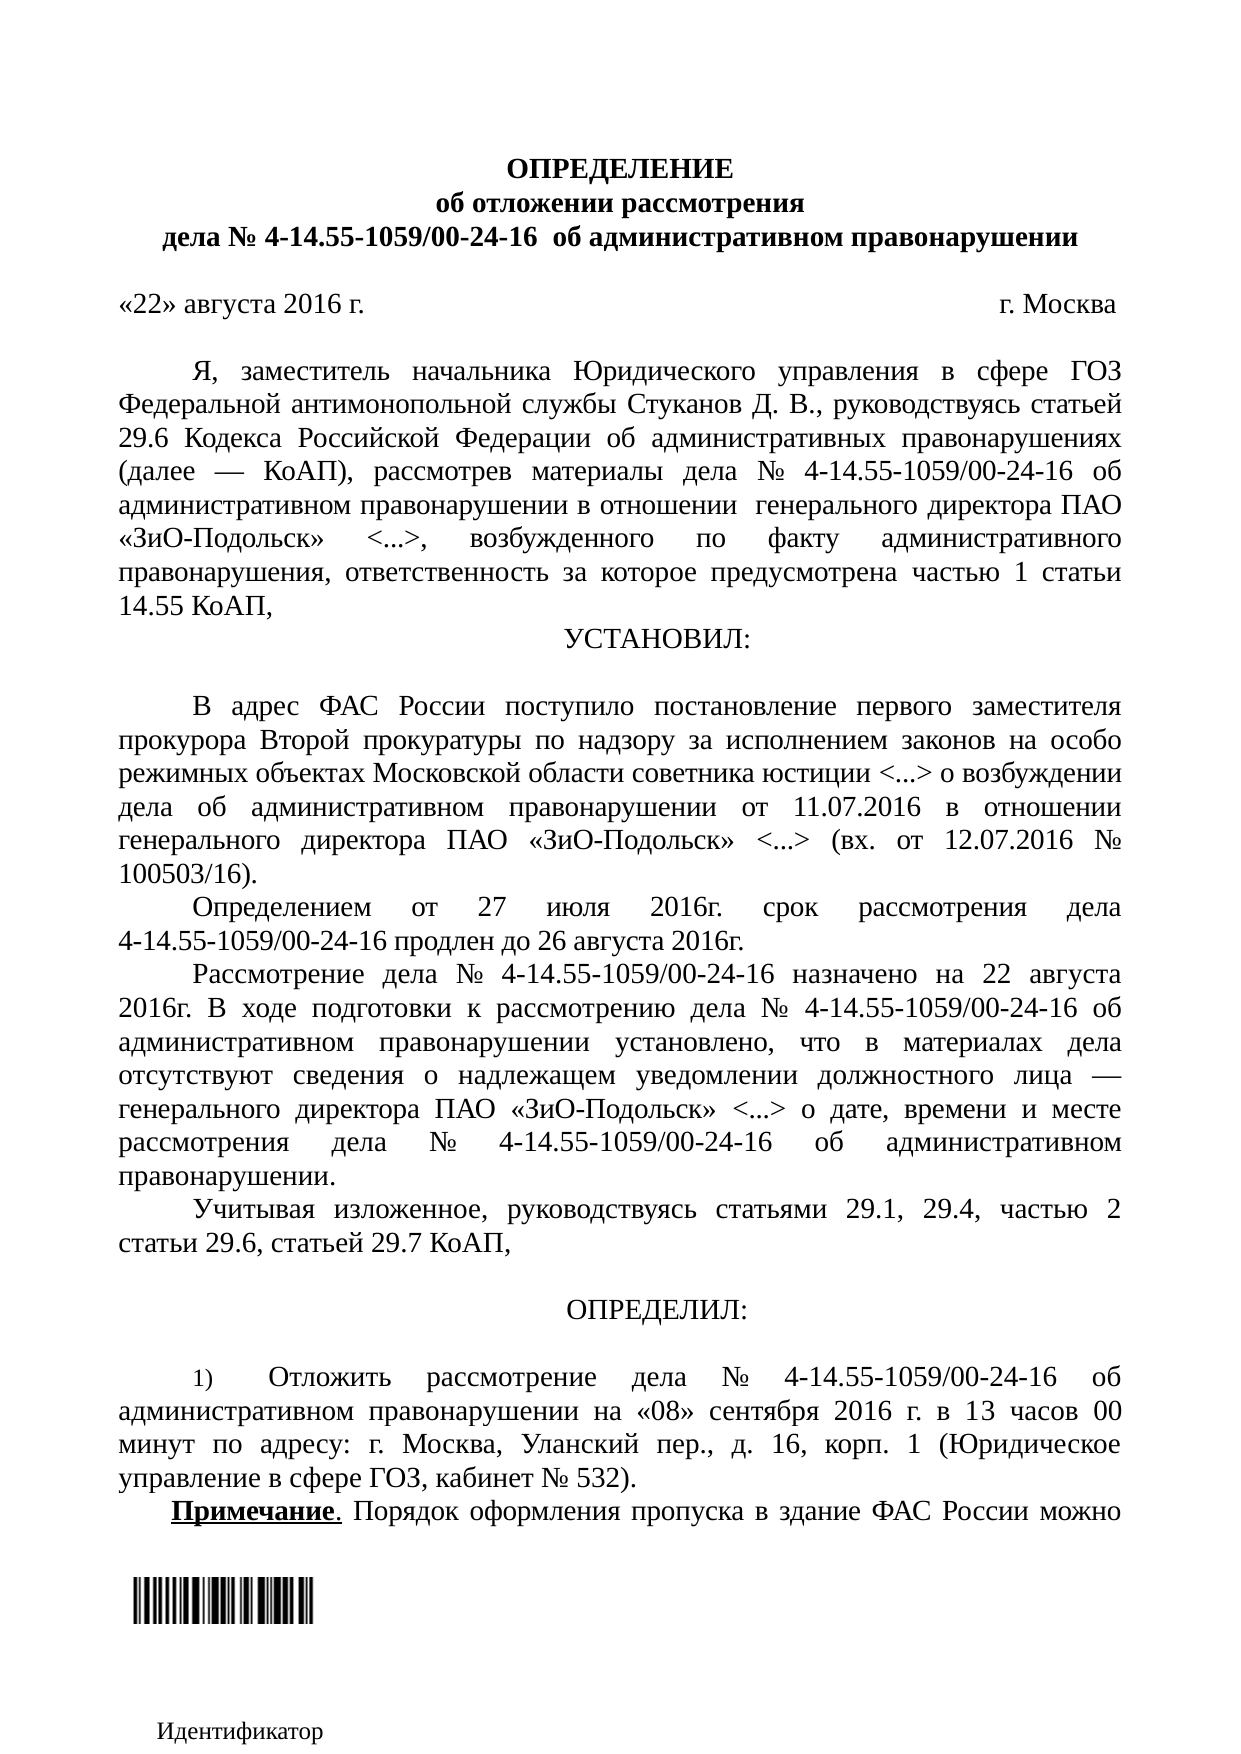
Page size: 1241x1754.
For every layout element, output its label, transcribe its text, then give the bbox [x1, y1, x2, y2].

text Рассмотрение дела № 4-14.55-1059/00-24-16 назначено на 22 августа 2016г. В ходе подготовки к рассмотрению дела № 4-14.55-1059/00-24-16 об административном правонарушении установлено, что в материалах дела отсутствуют сведения о надлежащем уведомлении должностного лица — генерального директора ПАО «ЗиО-Подольск» <...> о дате, времени и месте рассмотрения дела № 4-14.55-1059/00-24-16 об административном правонарушении. [118, 957, 1122, 1191]
text об отложении рассмотрения [118, 185, 1122, 219]
text Учитывая изложенное, руководствуясь статьями 29.1, 29.4, частью 2 статьи 29.6, статьей 29.7 КоАП, [118, 1191, 1122, 1258]
text дела № 4-14.55-1059/00-24-16 об административном правонарушении [118, 219, 1122, 252]
picture [118, 1577, 331, 1624]
text Определением от 27 июля 2016г. срок рассмотрения дела 4-14.55-1059/00-24-16 продлен до 26 августа 2016г. [118, 889, 1122, 957]
text «22» августа 2016 г. г. Москва [118, 286, 1122, 319]
list Примечание. Порядок оформления пропуска в здание ФАС России можно [79, 1493, 1122, 1527]
text В адрес ФАС России поступило постановление первого заместителя прокурора Второй прокуратуры по надзору за исполнением законов на особо режимных объектах Московской области советника юстиции <...> о возбуждении дела об административном правонарушении от 11.07.2016 в отношении генерального директора ПАО «ЗиО-Подольск» <...> (вх. от 12.07.2016 № 100503/16). [118, 688, 1122, 889]
text УСТАНОВИЛ: [118, 621, 1122, 655]
text ОПРЕДЕЛЕНИЕ [118, 152, 1122, 185]
text ОПРЕДЕЛИЛ: [118, 1292, 1122, 1326]
text Я, заместитель начальника Юридического управления в сфере ГОЗ Федеральной антимонопольной службы Стуканов Д. В., руководствуясь статьей 29.6 Кодекса Российской Федерации об административных правонарушениях (далее — КоАП), рассмотрев материалы дела № 4-14.55-1059/00-24-16 об административном правонарушении в отношении генерального директора ПАО «ЗиО-Подольск» <...>, возбужденного по факту административного правонарушения, ответственность за которое предусмотрена частью 1 статьи 14.55 КоАП, [118, 353, 1122, 621]
list Отложить рассмотрение дела № 4-14.55-1059/00-24-16 об административном правонарушении на «08» сентября 2016 г. в 13 часов 00 минут по адресу: г. Москва, Уланский пер., д. 16, корп. 1 (Юридическое управление в сфере ГОЗ, кабинет № 532). [118, 1359, 1122, 1493]
